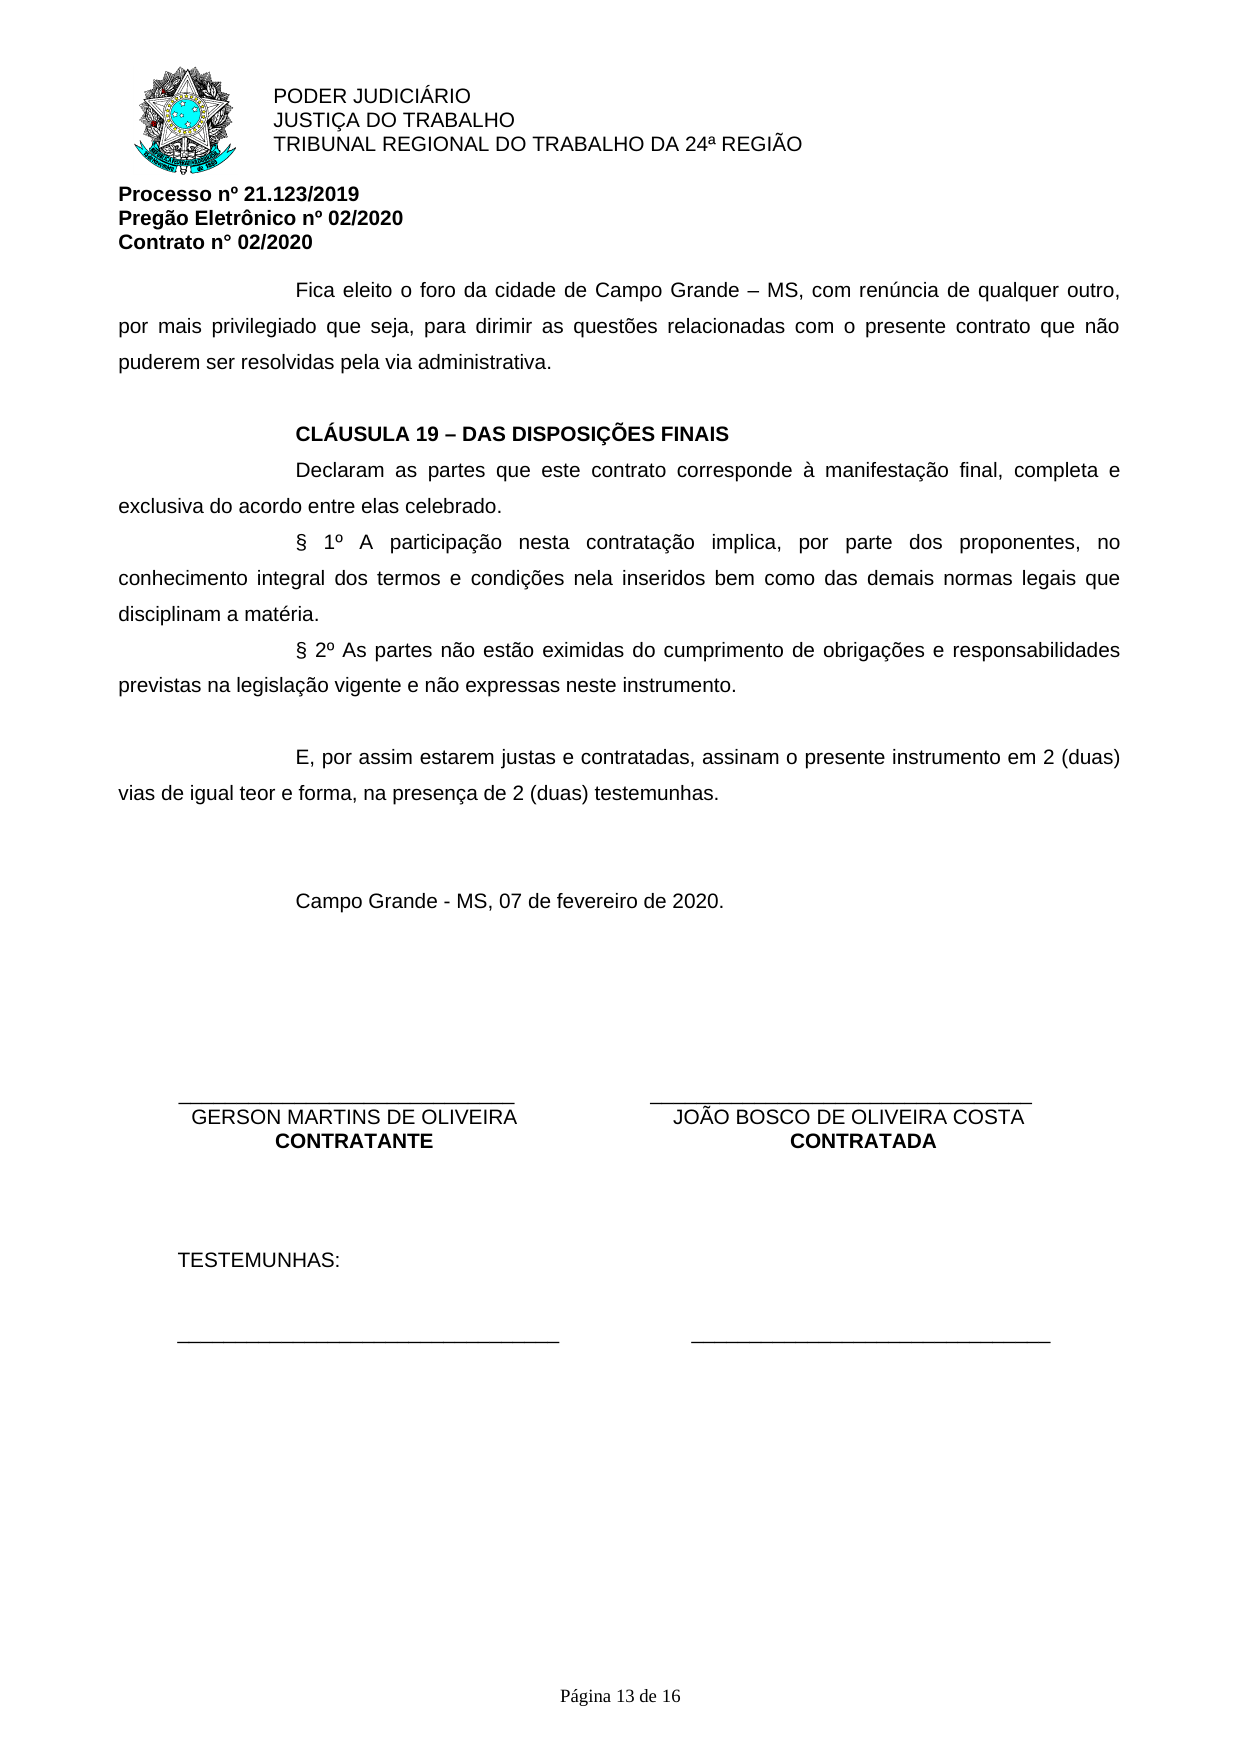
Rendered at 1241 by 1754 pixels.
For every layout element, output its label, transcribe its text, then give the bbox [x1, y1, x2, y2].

text Declaram as partes que este contrato corresponde à manifestação final, completa e exclusiva do acordo entre elas celebrado. [118, 458, 1121, 518]
table_header _________________________________ JOÃO BOSCO DE OLIVEIRA COSTA CONTRATADA [601, 1033, 1096, 1176]
text _________________________________ _______________________________ [177, 1320, 1151, 1344]
table_header _____________________________ GERSON MARTINS DE OLIVEIRA CONTRATANTE [107, 1033, 601, 1176]
text Fica eleito o foro da cidade de Campo Grande – MS, com renúncia de qualquer outro, por mais privilegiado que seja, para dirimir as questões relacionadas com o presente contrato que não puderem ser resolvidas pela via administrativa. [118, 278, 1121, 374]
text TESTEMUNHAS: [177, 1248, 1151, 1272]
text CLÁUSULA 19 – DAS DISPOSIÇÕES FINAIS [118, 422, 1121, 446]
text § 1º A participação nesta contratação implica, por parte dos proponentes, no conhecimento integral dos termos e condições nela inseridos bem como das demais normas legais que disciplinam a matéria. [118, 529, 1121, 625]
text Campo Grande - MS, 07 de fevereiro de 2020. [118, 889, 1121, 913]
text § 2º As partes não estão eximidas do cumprimento de obrigações e responsabilidades previstas na legislação vigente e não expressas neste instrumento. [118, 637, 1121, 697]
picture [133, 66, 238, 175]
text E, por assim estarem justas e contratadas, assinam o presente instrumento em 2 (duas) vias de igual teor e forma, na presença de 2 (duas) testemunhas. [118, 745, 1121, 805]
